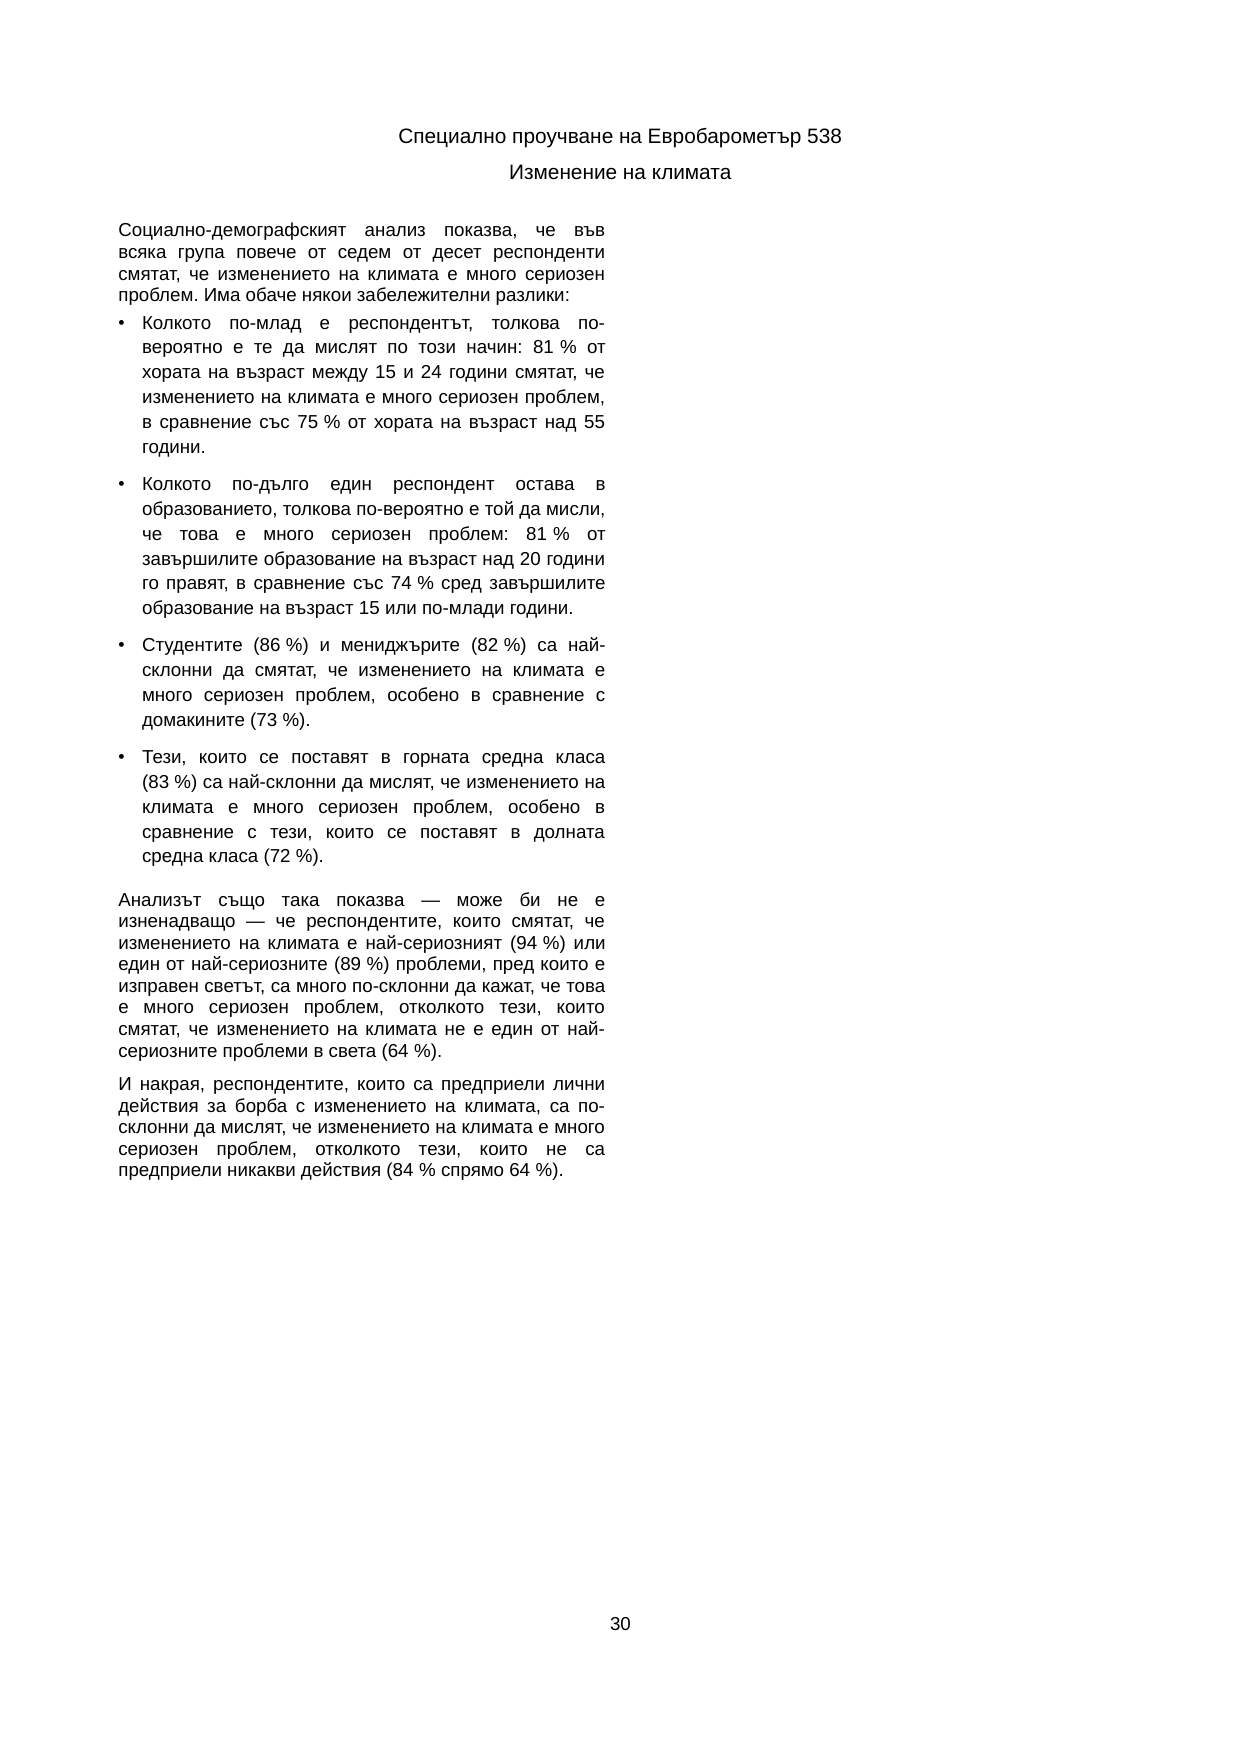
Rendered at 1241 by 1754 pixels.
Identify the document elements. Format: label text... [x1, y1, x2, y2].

text И накрая, респондентите, които са предприели лични действия за борба с изменението на климата, са по-склонни да мислят, че изменението на климата е много сериозен проблем, отколкото тези, които не са предприели никакви действия (84 % спрямо 64 %). [118, 1073, 605, 1181]
list Студентите (86 %) и мениджърите (82 %) са най-склонни да смятат, че изменението на климата е много сериозен проблем, особено в сравнение с домакините (73 %). [118, 634, 605, 730]
list Колкото по-млад е респондентът, толкова по-вероятно е те да мислят по този начин: 81 % от хората на възраст между 15 и 24 години смятат, че изменението на климата е много сериозен проблем, в сравнение със 75 % от хората на възраст над 55 години. [118, 311, 605, 457]
text Анализът също така показва — може би не е изненадващо — че респондентите, които смятат, че изменението на климата е най-сериозният (94 %) или един от най-сериозните (89 %) проблеми, пред които е изправен светът, са много по-склонни да кажат, че това е много сериозен проблем, отколкото тези, които смятат, че изменението на климата не е един от най-сериозните проблеми в света (64 %). [118, 888, 605, 1061]
list Колкото по-дълго един респондент остава в образованието, толкова по-вероятно е той да мисли, че това е много сериозен проблем: 81 % от завършилите образование на възраст над 20 години го правят, в сравнение със 74 % сред завършилите образование на възраст 15 или по-млади години. [118, 473, 605, 618]
text Социално-демографският анализ показва, че във всяка група повече от седем от десет респонденти смятат, че изменението на климата е много сериозен проблем. Има обаче някои забележителни разлики: [118, 219, 605, 306]
list Тези, които се поставят в горната средна класа (83 %) са най-склонни да мислят, че изменението на климата е много сериозен проблем, особено в сравнение с тези, които се поставят в долната средна класа (72 %). [118, 746, 605, 867]
